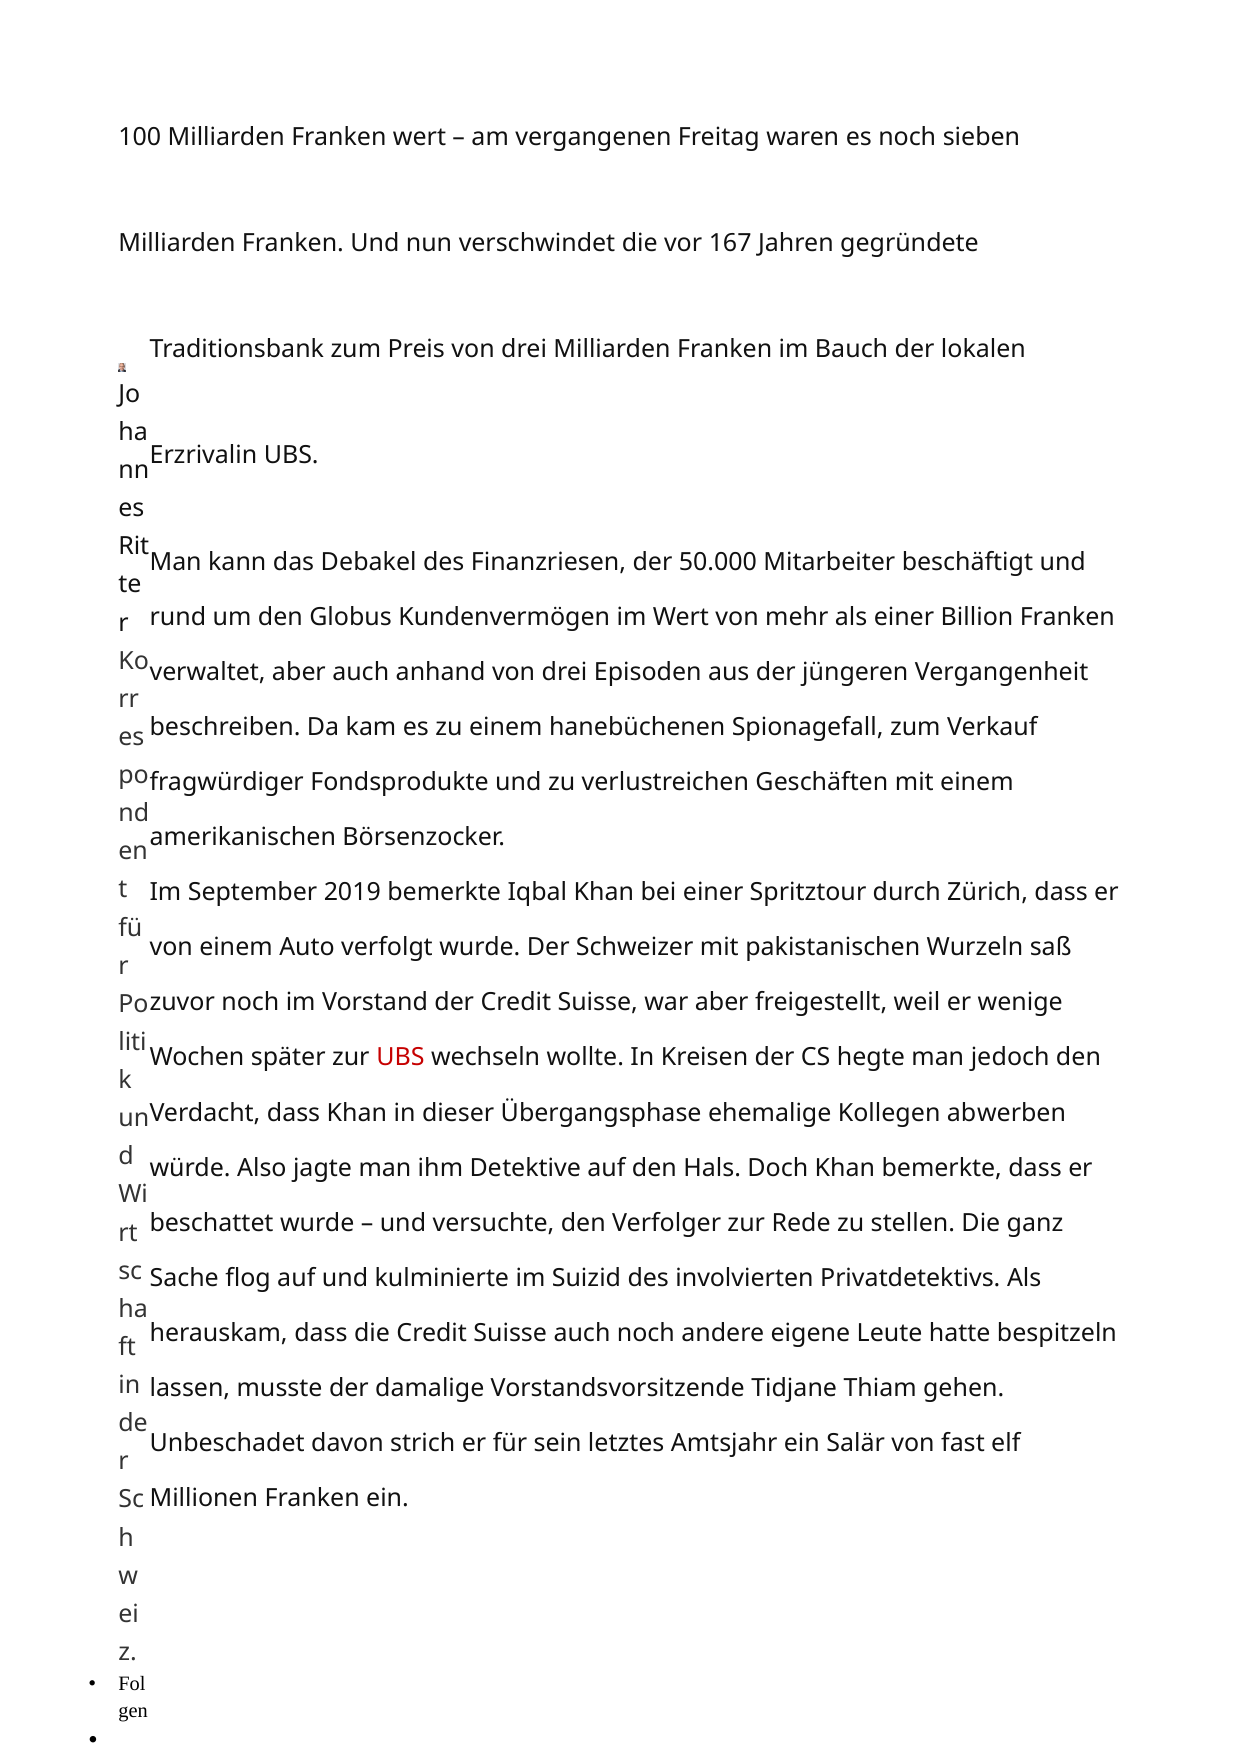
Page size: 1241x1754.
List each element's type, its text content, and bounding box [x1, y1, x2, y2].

list Folgen [118, 1672, 149, 1722]
picture [118, 363, 126, 372]
text 100 Milliarden Franken wert – am vergangenen Freitag waren es noch sieben Milliarden Franken. Und nun verschwindet die vor 167 Jahren gegründete Traditionsbank zum Preis von drei Milliarden Franken im Bauch der lokalen Erzrivalin UBS. [118, 118, 1122, 471]
text Im September 2019 bemerkte Iqbal Khan bei einer Spritztour durch Zürich, dass er von einem Auto verfolgt wurde. Der Schweizer mit pakistanischen Wurzeln saß zuvor noch im Vorstand der Credit Suisse, war aber freigestellt, weil er wenige Wochen später zur UBS wechseln wollte. In Kreisen der CS hegte man je­doch den Verdacht, dass Khan in dieser Übergangsphase ehemalige Kollegen ab­werben würde. Also jagte man ihm De­tektive auf den Hals. Doch Khan bemerkte, dass er beschattet wurde – und versuchte, den Verfolger zur Rede zu stellen. Die ganz Sache flog auf und kulminierte im Suizid des involvierten Privatdetektivs. Als herauskam, dass die Credit Suisse auch noch andere eigene Leute hatte bespitzeln lassen, musste der damalige Vorstandsvorsitzende Tidjane Thiam gehen. Unbeschadet davon strich er für sein letztes Amtsjahr ein Salär von fast elf Millionen Franken ein. [149, 874, 1122, 1514]
text Johannes Ritter [118, 375, 149, 638]
text Korrespondent für Politik und Wirtschaft in der Schweiz. [118, 642, 149, 1668]
text Man kann das De­bakel des Finanzriesen, der 50.000 Mitarbeiter beschäftigt und rund um den Globus Kundenvermögen im Wert von mehr als einer Billion Franken verwaltet, aber auch anhand von drei Episoden aus der jüngeren Vergangenheit be­schreiben. Da kam es zu einem hanebüchenen Spionagefall, zum Verkauf fragwürdiger Fondsprodukte und zu verlustreichen Geschäften mit einem amerikanischen Börsenzocker. [118, 543, 1122, 853]
